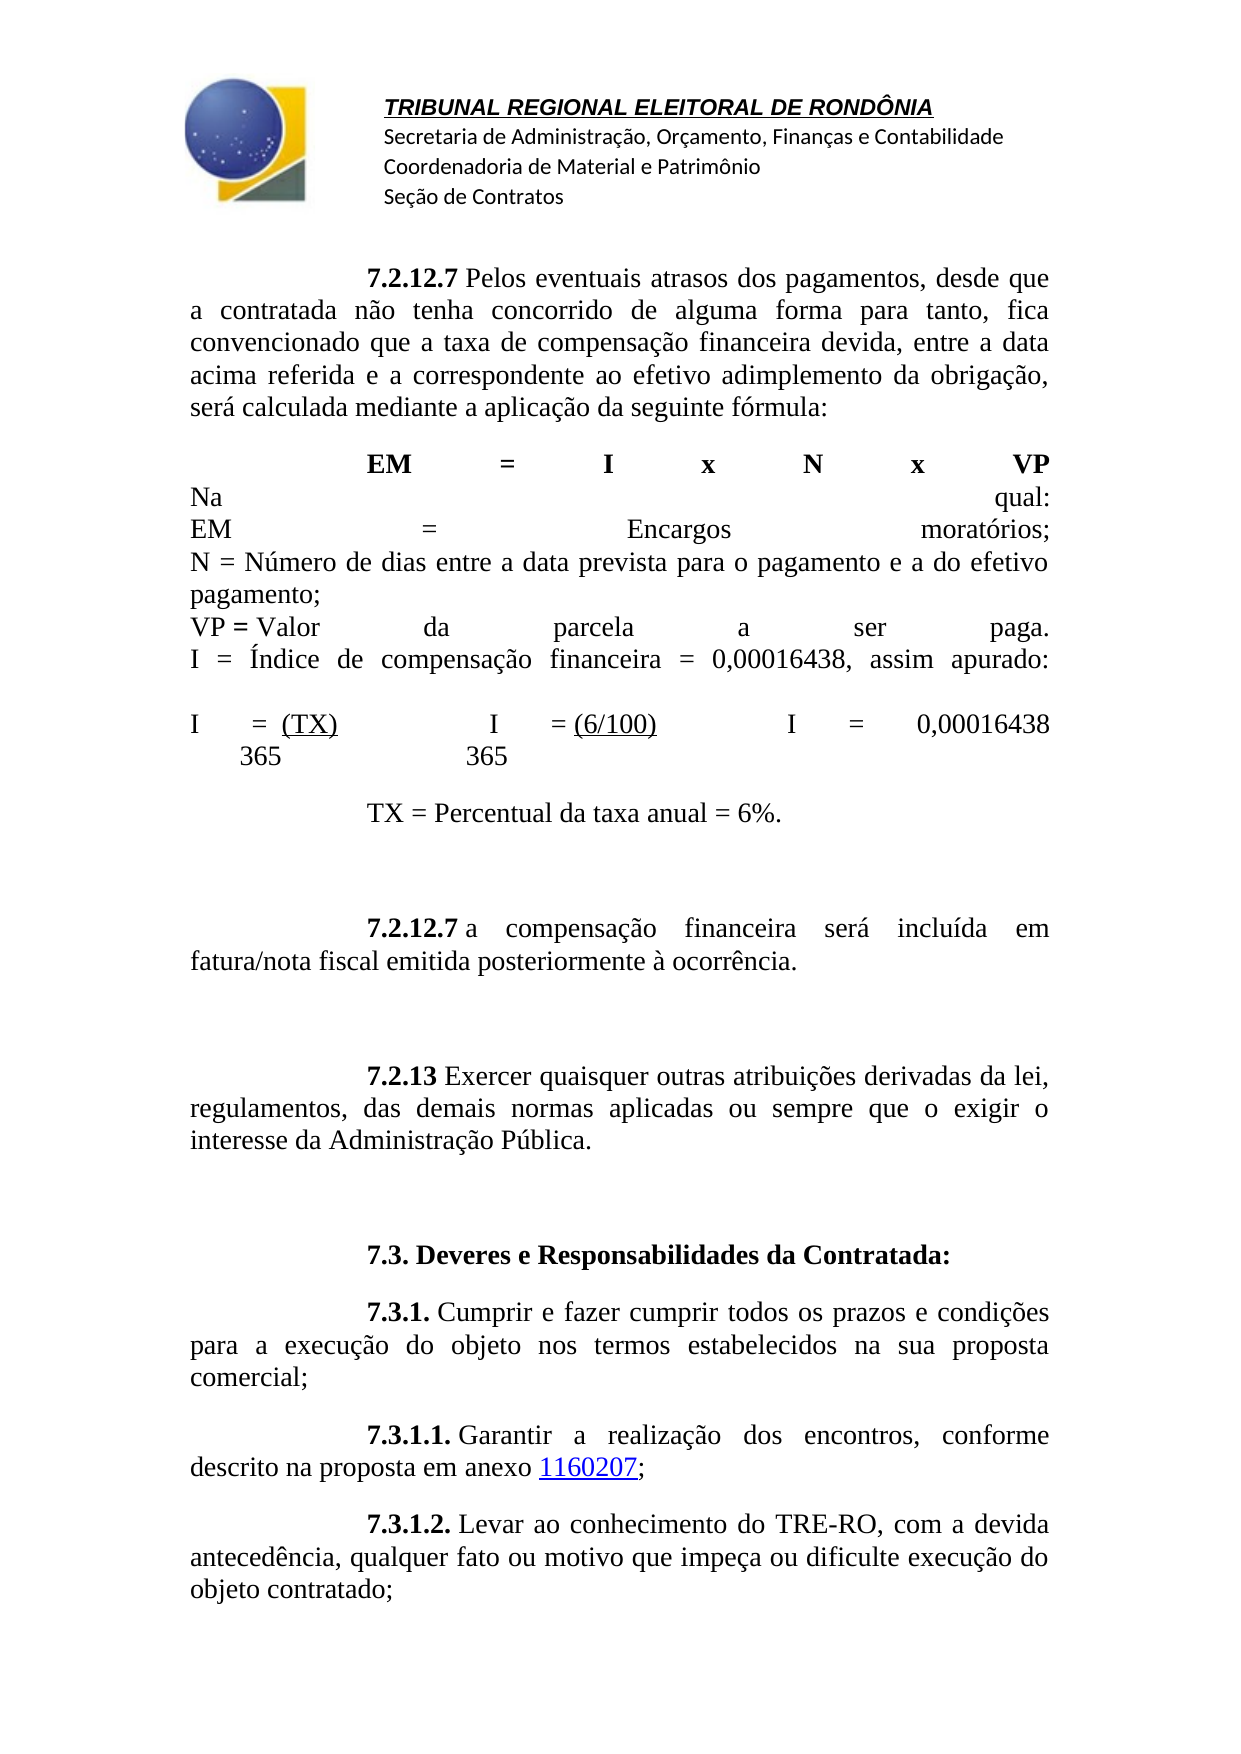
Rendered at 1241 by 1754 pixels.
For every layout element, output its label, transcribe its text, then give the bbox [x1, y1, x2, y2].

text 7.3.1. Cumprir e fazer cumprir todos os prazos e condições para a execução do objeto nos termos estabelecidos na sua proposta comercial; [190, 1296, 1051, 1393]
text TX = Percentual da taxa anual = 6%. [190, 797, 1051, 829]
text 7.2.12.7 Pelos eventuais atrasos dos pagamentos, desde que a contratada não tenha concorrido de alguma forma para tanto, fica convencionado que a taxa de compensação financeira devida, entre a data acima referida e a correspondente ao efetivo adimplemento da obrigação, será calculada mediante a aplicação da seguinte fórmula: [190, 261, 1051, 423]
text 7.3.1.2. Levar ao conhecimento do TRE-RO, com a devida antecedência, qualquer fato ou motivo que impeça ou dificulte execução do objeto contratado; [190, 1507, 1051, 1605]
text EM = I x N x VP Na qual: EM = Encargos moratórios; N = Número de dias entre a data prevista para o pagamento e a do efetivo pagamento; VP = Valor da parcela a ser paga. I = Índice de compensação financeira = 0,00016438, assim apurado: I = (TX) I = (6/100) I = 0,00016438 365 365 [190, 448, 1051, 772]
text 7.3.1.1. Garantir a realização dos encontros, conforme descrito na proposta em anexo 1160207; [190, 1418, 1051, 1482]
text 7.3. Deveres e Responsabilidades da Contratada: [190, 1238, 1051, 1271]
text 7.2.13 Exercer quaisquer outras atribuições derivadas da lei, regulamentos, das demais normas aplicadas ou sempre que o exigir o interesse da Administração Pública. [190, 1058, 1051, 1156]
text 7.2.12.7 a compensação financeira será incluída em fatura/nota fiscal emitida posteriormente à ocorrência. [190, 911, 1051, 976]
